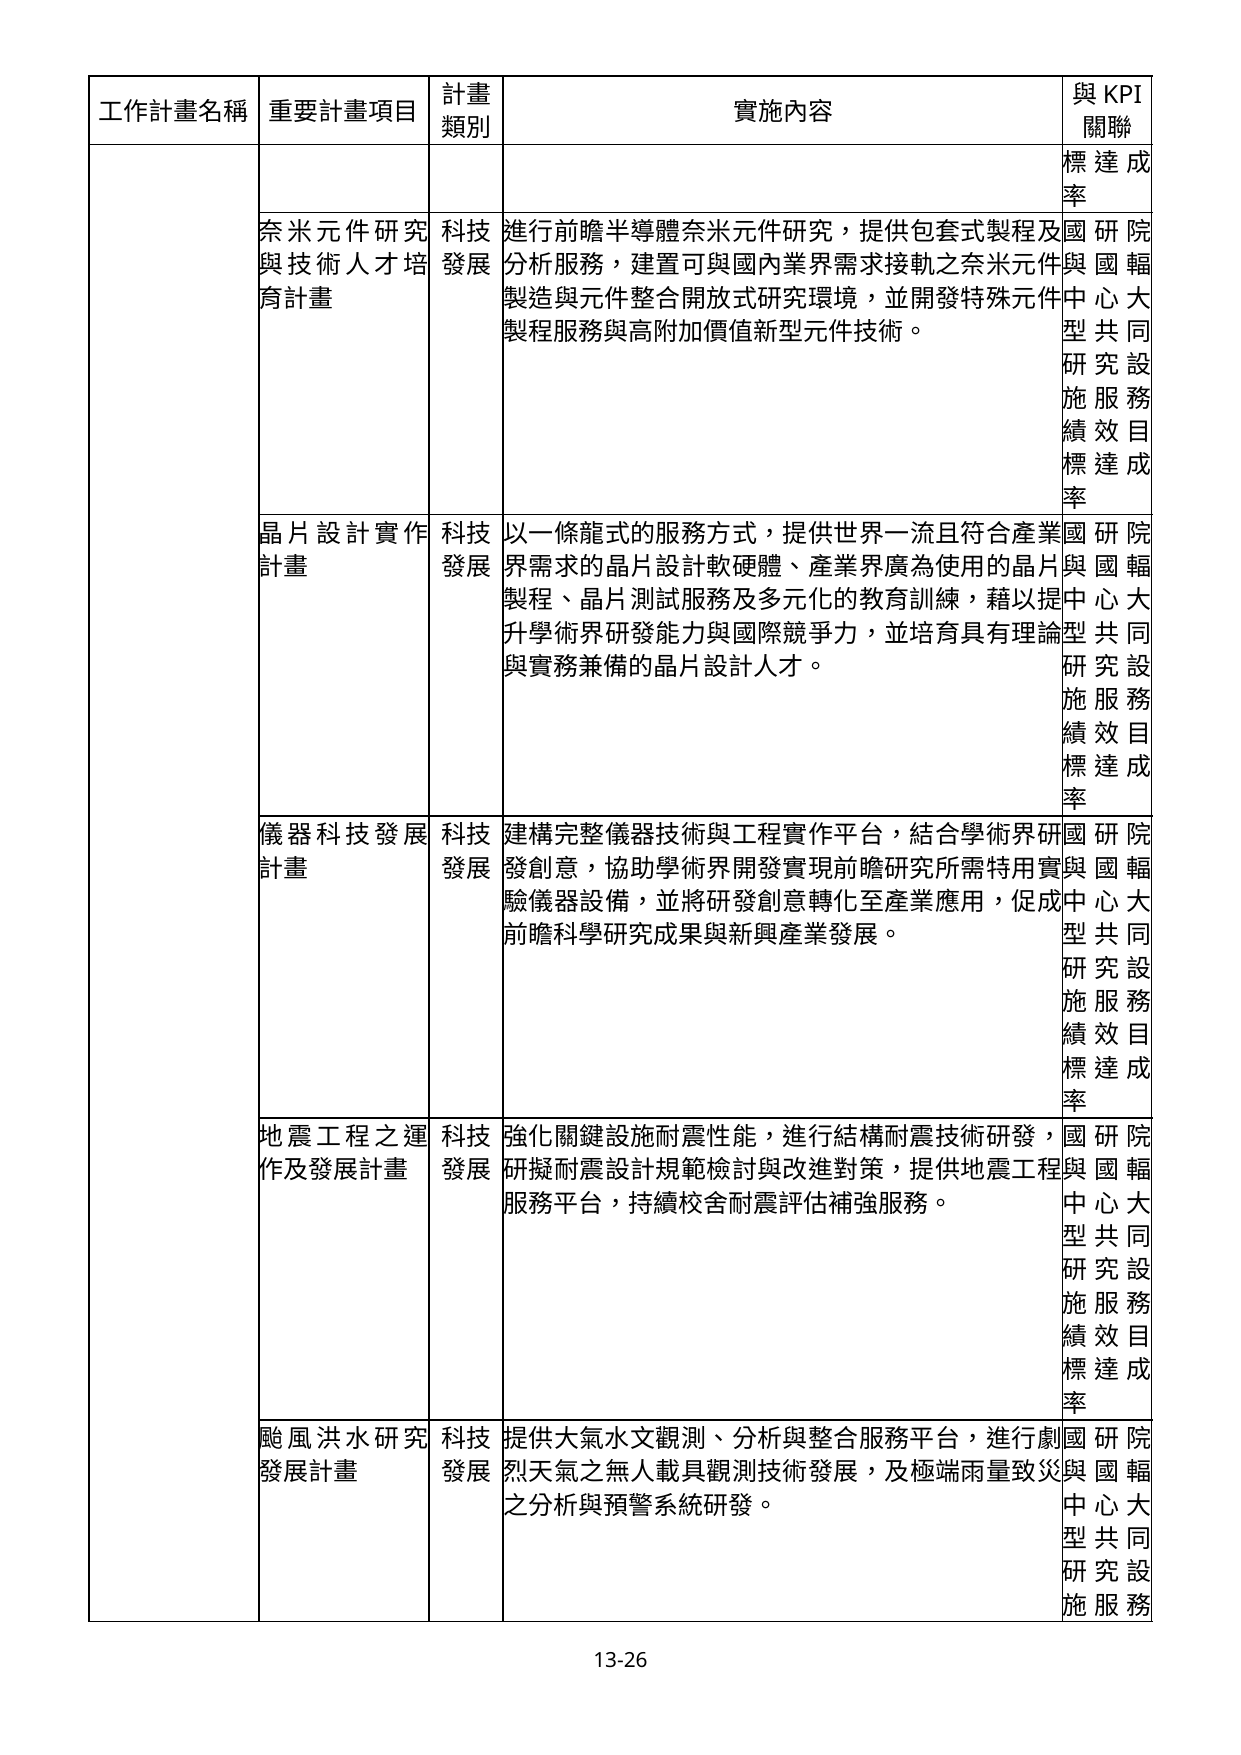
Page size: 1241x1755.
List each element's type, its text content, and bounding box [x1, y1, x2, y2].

table_cell 國研院與國輻中心大型共同研究設施服務 [1063, 1421, 1151, 1621]
table_cell 科技發展 [430, 1421, 502, 1621]
table_cell 颱風洪水研究發展計畫 [260, 1421, 428, 1621]
table_cell 科技發展 [430, 213, 502, 514]
table_cell 強化關鍵設施耐震性能，進行結構耐震技術研發，研擬耐震設計規範檢討與改進對策，提供地震工程服務平台，持續校舍耐震評估補強服務。 [504, 1119, 1062, 1419]
table_cell 科技發展 [430, 515, 502, 815]
table_cell 國研院與國輻中心大型共同研究設施服務績效目標達成率 [1063, 213, 1151, 514]
table_cell 進行前瞻半導體奈米元件研究，提供包套式製程及分析服務，建置可與國內業界需求接軌之奈米元件製造與元件整合開放式研究環境，並開發特殊元件製程服務與高附加價值新型元件技術。 [504, 213, 1062, 514]
table_cell 科技發展 [430, 1119, 502, 1419]
table_cell 儀器科技發展計畫 [260, 817, 428, 1117]
table_cell 奈米元件研究與技術人才培育計畫 [260, 213, 428, 514]
table_cell 科技發展 [430, 817, 502, 1117]
table_header 重要計畫項目 [260, 77, 428, 143]
table_cell [430, 145, 502, 212]
table_cell 標達成率 [1063, 145, 1151, 212]
table_cell 晶片設計實作計畫 [260, 515, 428, 815]
table_header 計畫類別 [430, 77, 502, 143]
table_cell 提供大氣水文觀測、分析與整合服務平台，進行劇烈天氣之無人載具觀測技術發展，及極端雨量致災之分析與預警系統研發。 [504, 1421, 1062, 1621]
table_cell 地震工程之運作及發展計畫 [260, 1119, 428, 1419]
table_cell [504, 145, 1062, 212]
table_header 工作計畫名稱 [90, 77, 258, 143]
table_cell 建構完整儀器技術與工程實作平台，結合學術界研發創意，協助學術界開發實現前瞻研究所需特用實驗儀器設備，並將研發創意轉化至產業應用，促成前瞻科學研究成果與新興產業發展。 [504, 817, 1062, 1117]
table_cell 以一條龍式的服務方式，提供世界一流且符合產業界需求的晶片設計軟硬體、產業界廣為使用的晶片製程、晶片測試服務及多元化的教育訓練，藉以提升學術界研發能力與國際競爭力，並培育具有理論與實務兼備的晶片設計人才。 [504, 515, 1062, 815]
table_header 與KPI關聯 [1063, 77, 1151, 143]
table_cell 國研院與國輻中心大型共同研究設施服務績效目標達成率 [1063, 1119, 1151, 1419]
table_cell 國研院與國輻中心大型共同研究設施服務績效目標達成率 [1063, 515, 1151, 815]
table_cell [90, 145, 258, 1621]
table_cell 國研院與國輻中心大型共同研究設施服務績效目標達成率 [1063, 817, 1151, 1117]
table_cell [260, 145, 428, 212]
table_header 實施內容 [504, 77, 1062, 143]
